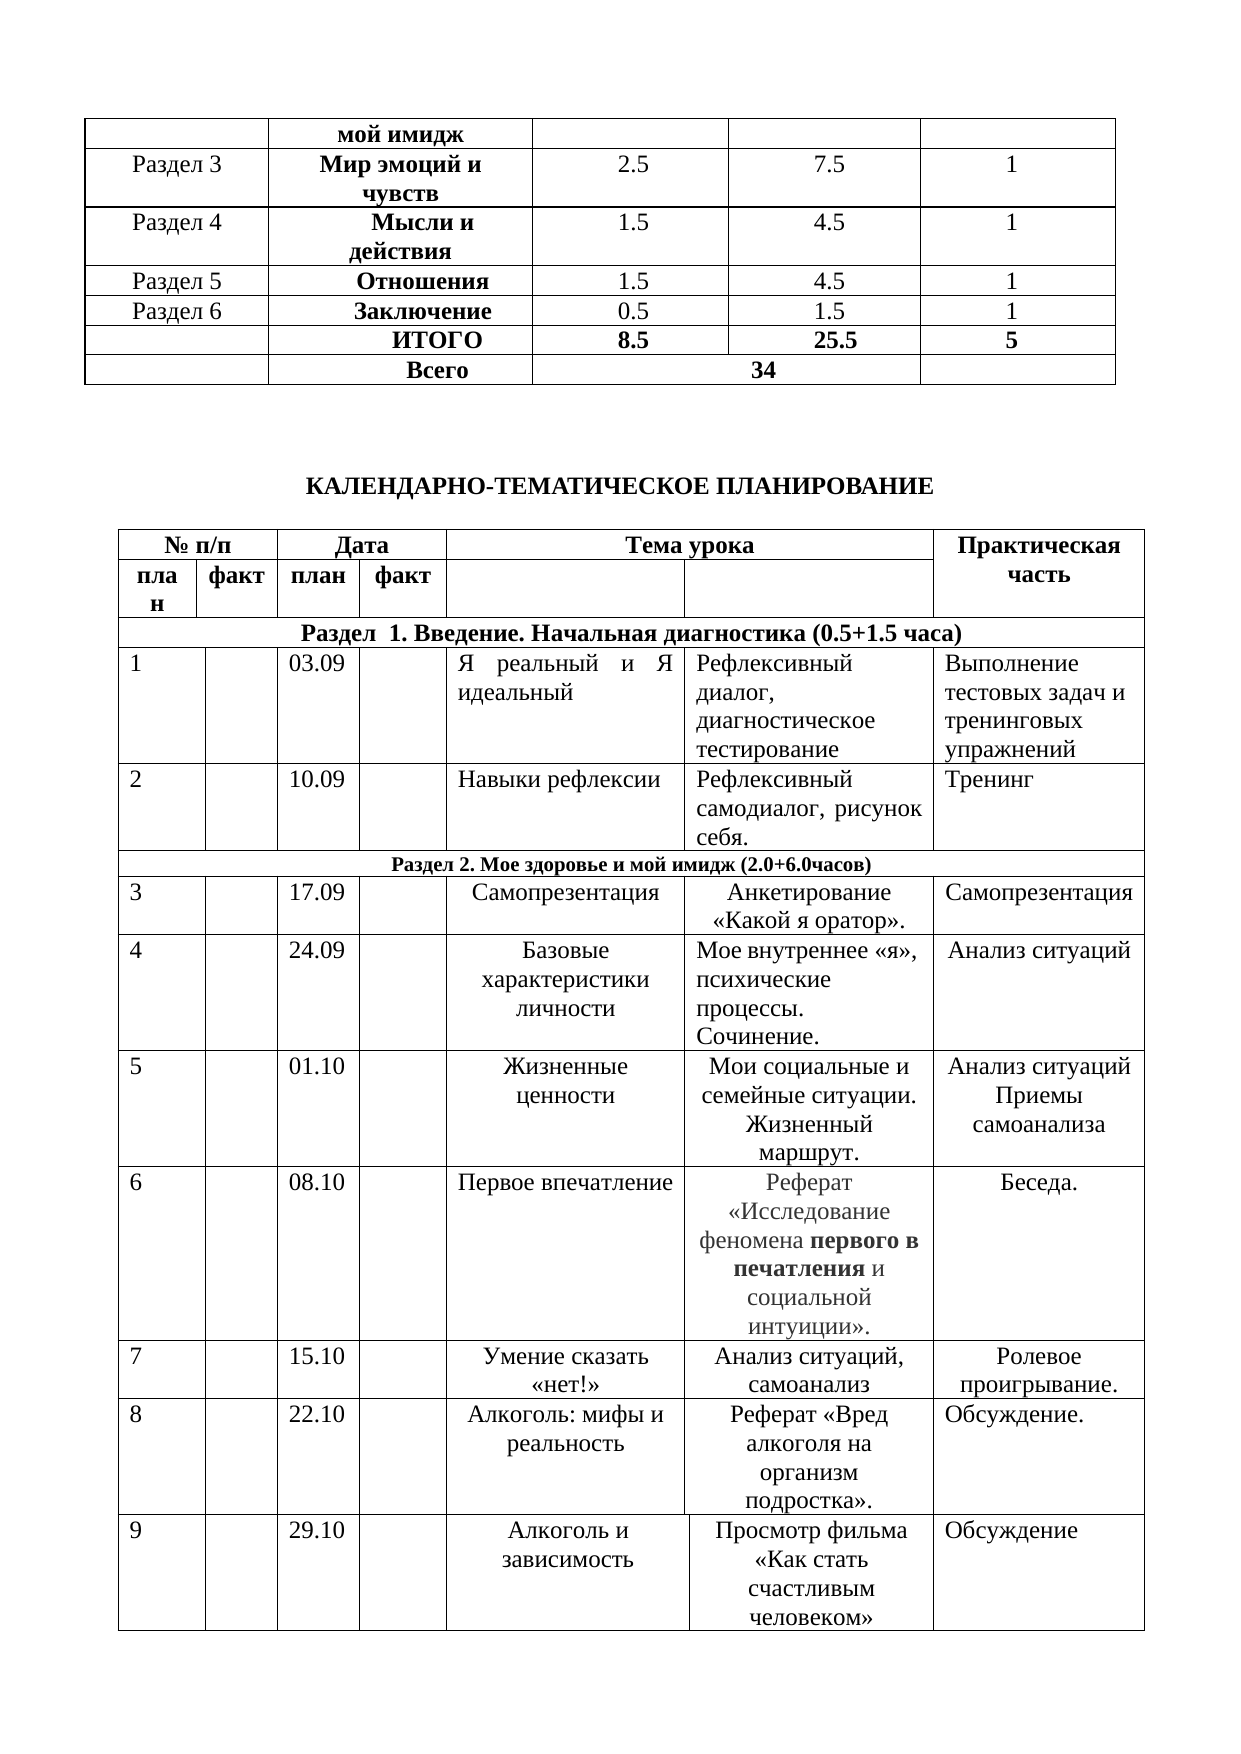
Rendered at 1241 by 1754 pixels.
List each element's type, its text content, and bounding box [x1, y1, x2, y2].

table_cell Раздел 3 [86, 149, 268, 206]
table_cell Анкетирование «Какой я оратор». [685, 877, 933, 934]
table_cell [206, 935, 277, 1050]
table_cell [360, 1167, 446, 1340]
table_cell Реферат «Исследование феномена первого впечатления и социальной интуиции». [685, 1167, 933, 1340]
table_cell Раздел 6 [86, 296, 268, 324]
table_cell [533, 119, 728, 148]
table_cell [206, 1399, 277, 1514]
table_cell 1 [921, 149, 1115, 206]
table_cell 24.09 [278, 935, 359, 1050]
table_cell 7.5 [729, 149, 920, 206]
table_cell 01.10 [278, 1051, 359, 1166]
table_cell Самопрезентация [934, 877, 1144, 934]
table_cell [360, 648, 446, 763]
table_cell [206, 877, 277, 934]
table_cell 8.5 [533, 326, 728, 354]
table_cell 4.5 [729, 208, 920, 265]
table_cell Просмотр фильма «Как стать счастливым человеком» [690, 1515, 933, 1630]
table_cell 15.10 [278, 1341, 359, 1398]
table_cell 1.5 [533, 266, 728, 295]
table_cell [360, 935, 446, 1050]
table_cell [360, 764, 446, 850]
table_header № п/п [119, 530, 277, 559]
table_cell ИТОГО [269, 326, 532, 354]
table_cell 25.5 [729, 326, 920, 354]
table_cell Рефлексивный диалог, диагностическое тестирование [685, 648, 933, 763]
text КАЛЕНДАРНО-ТЕМАТИЧЕСКОЕ ПЛАНИРОВАНИЕ [118, 471, 1122, 500]
table_cell [685, 560, 933, 617]
table_cell 1 [921, 208, 1115, 265]
table_cell [360, 877, 446, 934]
table_cell Самопрезентация [447, 877, 684, 934]
table_cell Раздел 1. Введение. Начальная диагностика (0.5+1.5 часа) [119, 618, 1144, 647]
table_header Дата [278, 530, 446, 559]
table_cell Я реальный и Я идеальный [447, 648, 684, 763]
table_cell 5 [119, 1051, 205, 1166]
table_header Тема урока [447, 530, 933, 559]
table_cell Анализ ситуаций [934, 935, 1144, 1050]
table_cell 4.5 [729, 266, 920, 295]
table_cell Всего [269, 355, 532, 384]
table_cell Алкоголь: мифы и реальность [447, 1399, 684, 1514]
table_cell 2.5 [533, 149, 728, 206]
table_cell Отношения [269, 266, 532, 295]
table_cell Раздел 4 [86, 208, 268, 265]
table_cell 34 [533, 355, 920, 384]
table_cell Обсуждение. [934, 1399, 1144, 1514]
table_cell 2 [119, 764, 205, 850]
table_cell Жизненные ценности [447, 1051, 684, 1166]
table_header Практическая часть [934, 530, 1144, 617]
table_cell 5 [921, 326, 1115, 354]
table_cell [86, 355, 268, 384]
table_cell 10.09 [278, 764, 359, 850]
table_cell 1.5 [729, 296, 920, 324]
table_cell Реферат «Вред алкоголя на организм подростка». [685, 1399, 933, 1514]
table_cell план [278, 560, 359, 617]
table_cell Раздел 5 [86, 266, 268, 295]
table_cell [360, 1341, 446, 1398]
table_cell Мои социальные и семейные ситуации. Жизненный маршрут. [685, 1051, 933, 1166]
table_cell Мир эмоций и чувств [269, 149, 532, 206]
table_cell 0.5 [533, 296, 728, 324]
table_cell 29.10 [278, 1515, 359, 1630]
table_cell Первое впечатление [447, 1167, 684, 1340]
table_cell [206, 1515, 277, 1630]
table_cell Анализ ситуаций, самоанализ [685, 1341, 933, 1398]
table_cell Рефлексивный самодиалог, рисунок себя. [685, 764, 933, 850]
table_cell Беседа. [934, 1167, 1144, 1340]
table_cell 03.09 [278, 648, 359, 763]
table_cell факт [360, 560, 446, 617]
table_cell 7 [119, 1341, 205, 1398]
table_cell Заключение [269, 296, 532, 324]
table_cell [360, 1051, 446, 1166]
table_cell Выполнение тестовых задач и тренинговых упражнений [934, 648, 1144, 763]
table_cell [86, 119, 268, 148]
table_cell [206, 764, 277, 850]
table_cell [921, 119, 1115, 148]
table_cell 08.10 [278, 1167, 359, 1340]
table_cell мой имидж [269, 119, 532, 148]
table_cell 4 [119, 935, 205, 1050]
table_cell Мое внутреннее «я», психические процессы. Сочинение. [685, 935, 933, 1050]
table_cell 6 [119, 1167, 205, 1340]
table_cell 9 [119, 1515, 205, 1630]
table_cell 1.5 [533, 208, 728, 265]
table_cell 3 [119, 877, 205, 934]
table_cell [206, 1341, 277, 1398]
table_cell 22.10 [278, 1399, 359, 1514]
table_cell 1 [119, 648, 205, 763]
table_cell 1 [921, 296, 1115, 324]
table_cell [206, 1051, 277, 1166]
table_cell Алкоголь и зависимость [447, 1515, 689, 1630]
table_cell Анализ ситуаций Приемы самоанализа [934, 1051, 1144, 1166]
table_cell Умение сказать «нет!» [447, 1341, 684, 1398]
table_cell 1 [921, 266, 1115, 295]
table_cell 8 [119, 1399, 205, 1514]
table_cell [206, 648, 277, 763]
table_cell план [119, 560, 196, 617]
table_cell [86, 326, 268, 354]
table_cell [729, 119, 920, 148]
table_cell Мысли и действия [269, 208, 532, 265]
table_cell 17.09 [278, 877, 359, 934]
table_cell Тренинг [934, 764, 1144, 850]
table_cell факт [197, 560, 277, 617]
table_cell Базовые характеристики личности [447, 935, 684, 1050]
table_cell [360, 1515, 446, 1630]
table_cell [447, 560, 684, 617]
table_cell [360, 1399, 446, 1514]
table_cell Ролевое проигрывание. [934, 1341, 1144, 1398]
table_cell Обсуждение [934, 1515, 1144, 1630]
table_cell Навыки рефлексии [447, 764, 684, 850]
table_cell [206, 1167, 277, 1340]
table_cell [921, 355, 1115, 384]
